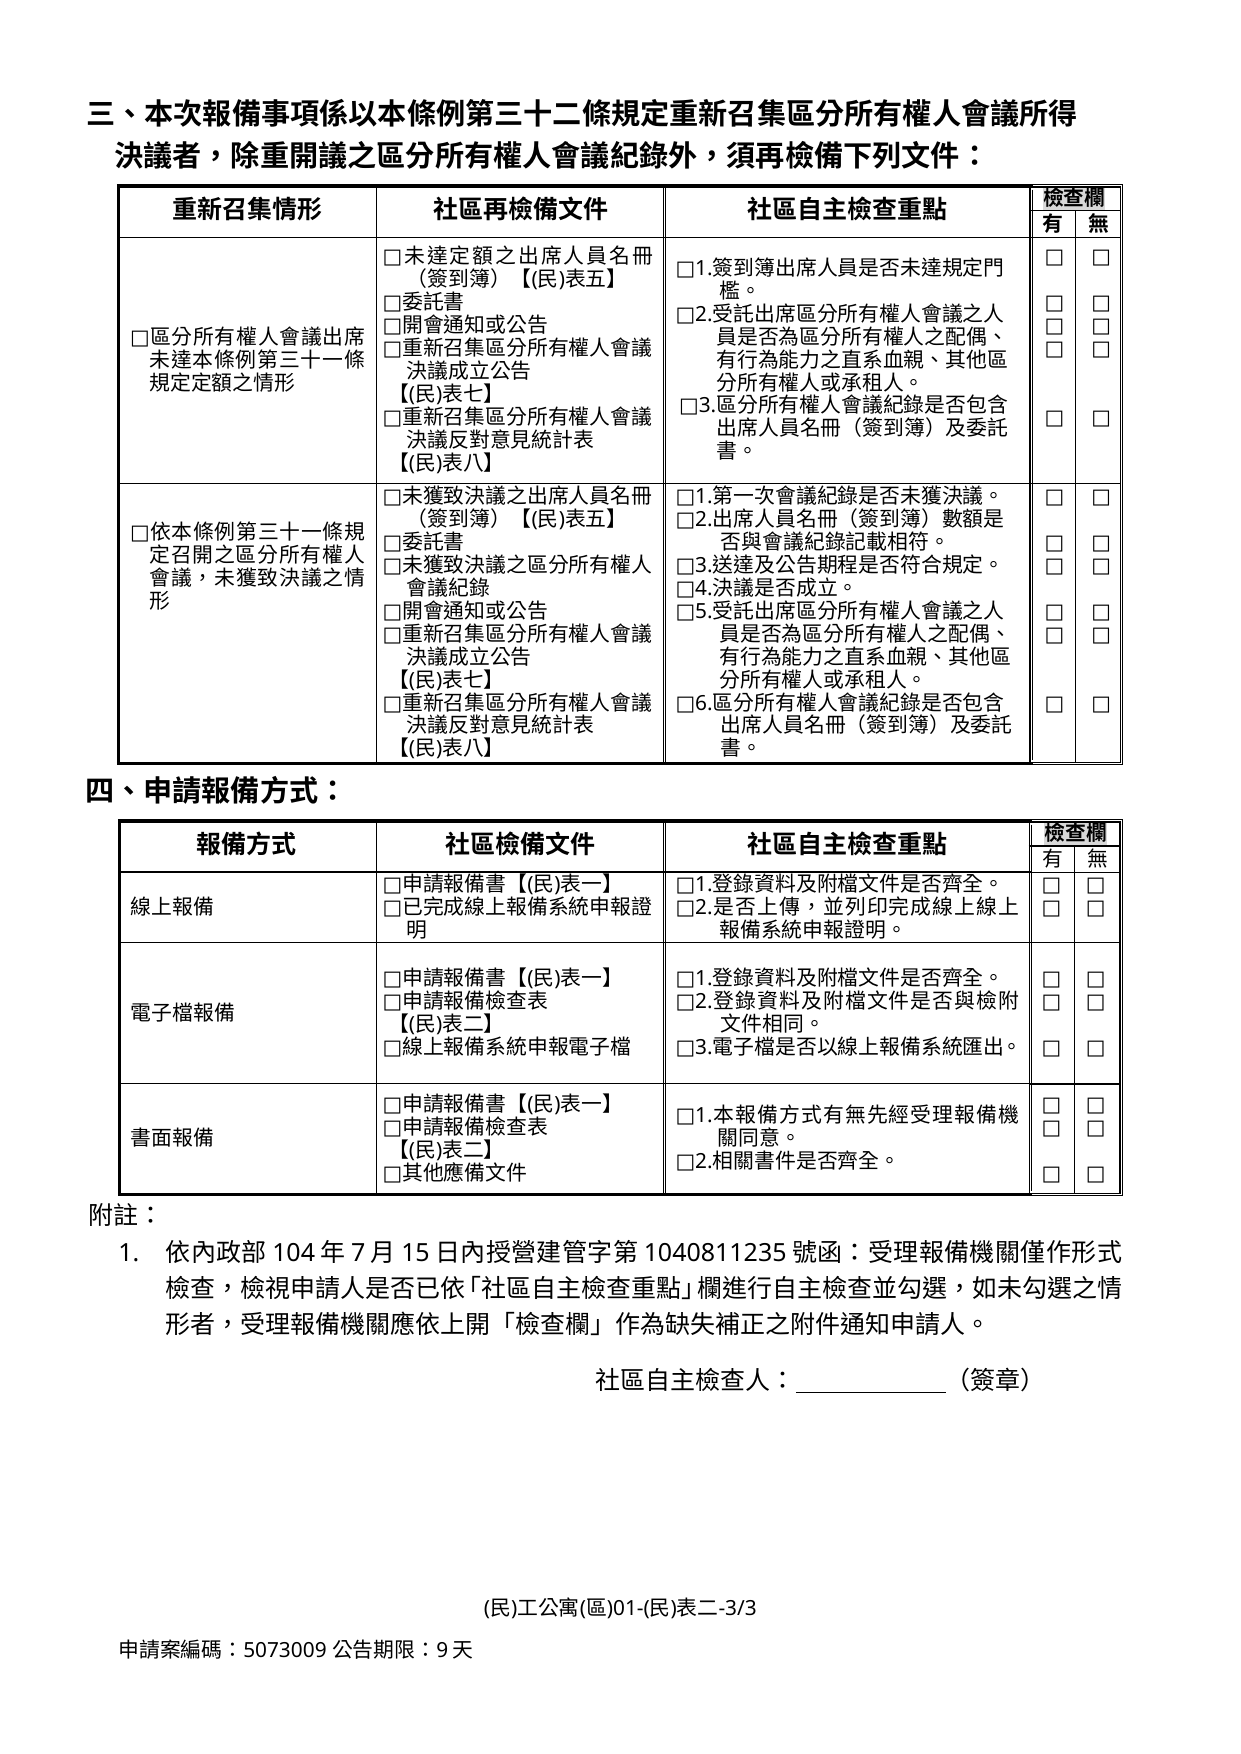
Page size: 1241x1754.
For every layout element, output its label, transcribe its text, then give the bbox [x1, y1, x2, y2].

table_cell □ □ [1075, 873, 1119, 942]
table_header 社區自主檢查重點 [666, 823, 1029, 871]
list [596, 1347, 1064, 1403]
text 附註： [56, 1196, 1122, 1232]
table_header 檢查欄 [1030, 823, 1119, 845]
table_cell □ □ □ [1030, 1085, 1074, 1193]
table_cell □ □ [1032, 873, 1074, 942]
table_cell 無 [1076, 211, 1120, 236]
table_cell □未達定額之出席人員名冊（簽到簿）【(民)表五】 □委託書 □開會通知或公告 □重新召集區分所有權人會議決議成立公告 【(民)表七】 □重新召集區分所有權人會議決議反對意見統計表 【(民)表八】 [377, 238, 663, 483]
list 依內政部104年7月15日內授營建管字第1040811235號函：受理報備機關僅作形式檢查，檢視申請人是否已依「社區自主檢查重點」欄進行自主檢查並勾選，如未勾選之情形者，受理報備機關應依上開「檢查欄」作為缺失補正之附件通知申請人。 [118, 1232, 1122, 1341]
table_header 報備方式 [121, 823, 376, 871]
table_cell 電子檔報備 [121, 943, 376, 1083]
table_cell 無 [1075, 847, 1119, 871]
table_cell □ □ □ □ □ □ [1076, 484, 1120, 762]
table_cell □區分所有權人會議出席未達本條例第三十一條規定定額之情形 [120, 238, 376, 483]
table_cell □依本條例第三十一條規定召開之區分所有權人會議，未獲致決議之情形 [120, 484, 376, 762]
table_cell □ □ □ □ □ [1076, 238, 1120, 483]
table_cell □ □ □ □ □ □ [1031, 484, 1075, 762]
table_cell □申請報備書【(民)表一】 □已完成線上報備系統申報證明 [377, 873, 663, 942]
table_cell 線上報備 [121, 873, 376, 942]
list 社區自主檢查人： （簽章） [596, 1361, 1063, 1397]
table_cell □申請報備書【(民)表一】 □申請報備檢查表 【(民)表二】 □線上報備系統申報電子檔 [377, 943, 663, 1083]
table_header 檢查欄 [1031, 188, 1120, 210]
table_cell 書面報備 [121, 1084, 376, 1193]
table_header 社區檢備文件 [377, 823, 663, 871]
table_cell □ □ □ □ □ [1033, 238, 1075, 483]
table_cell □ □ □ [1032, 943, 1074, 1083]
table_cell □ □ □ [1075, 943, 1119, 1083]
table_cell □1.第一次會議紀錄是否未獲決議。 □2.出席人員名冊（簽到簿）數額是否與會議紀錄記載相符。 □3.送達及公告期程是否符合規定。 □4.決議是否成立。 □5.受託出席區分所有權人會議之人員是否為區分所有權人之配偶、有行為能力之直系血親、其他區分所有權人或承租人。 □6.區分所有權人會議紀錄是否包含出席人員名冊（簽到簿）及委託書。 [666, 484, 1029, 762]
table_cell 有 [1032, 847, 1074, 871]
table_cell 有 [1033, 211, 1075, 236]
table_header 社區自主檢查重點 [666, 188, 1029, 236]
table_cell □1.登錄資料及附檔文件是否齊全。 □2.是否上傳，並列印完成線上線上報備系統申報證明。 [666, 873, 1029, 942]
table_cell □1.登錄資料及附檔文件是否齊全。 □2.登錄資料及附檔文件是否與檢附文件相同。 □3.電子檔是否以線上報備系統匯出。 [666, 943, 1029, 1083]
text 三、本次報備事項係以本條例第三十二條規定重新召集區分所有權人會議所得 [56, 101, 1175, 130]
table_cell □未獲致決議之出席人員名冊（簽到簿）【(民)表五】 □委託書 □未獲致決議之區分所有權人會議紀錄 □開會通知或公告 □重新召集區分所有權人會議決議成立公告 【(民)表七】 □重新召集區分所有權人會議決議反對意見統計表 【(民)表八】 [377, 484, 663, 762]
table_cell □申請報備書【(民)表一】 □申請報備檢查表 【(民)表二】 □其他應備文件 [377, 1084, 663, 1193]
table_header 社區再檢備文件 [377, 188, 663, 236]
table_cell □1.簽到簿出席人員是否未達規定門檻。 □2.受託出席區分所有權人會議之人員是否為區分所有權人之配偶、有行為能力之直系血親、其他區分所有權人或承租人。 □3.區分所有權人會議紀錄是否包含出席人員名冊（簽到簿）及委託書。 [666, 238, 1029, 483]
table_header 重新召集情形 [120, 188, 376, 236]
table_cell □1.本報備方式有無先經受理報備機關同意。 □2.相關書件是否齊全。 [666, 1084, 1029, 1193]
text 四、申請報備方式： [56, 778, 1175, 807]
text 決議者，除重開議之區分所有權人會議紀錄外，須再檢備下列文件： [56, 143, 1175, 172]
table_cell □ □ □ [1075, 1085, 1119, 1193]
